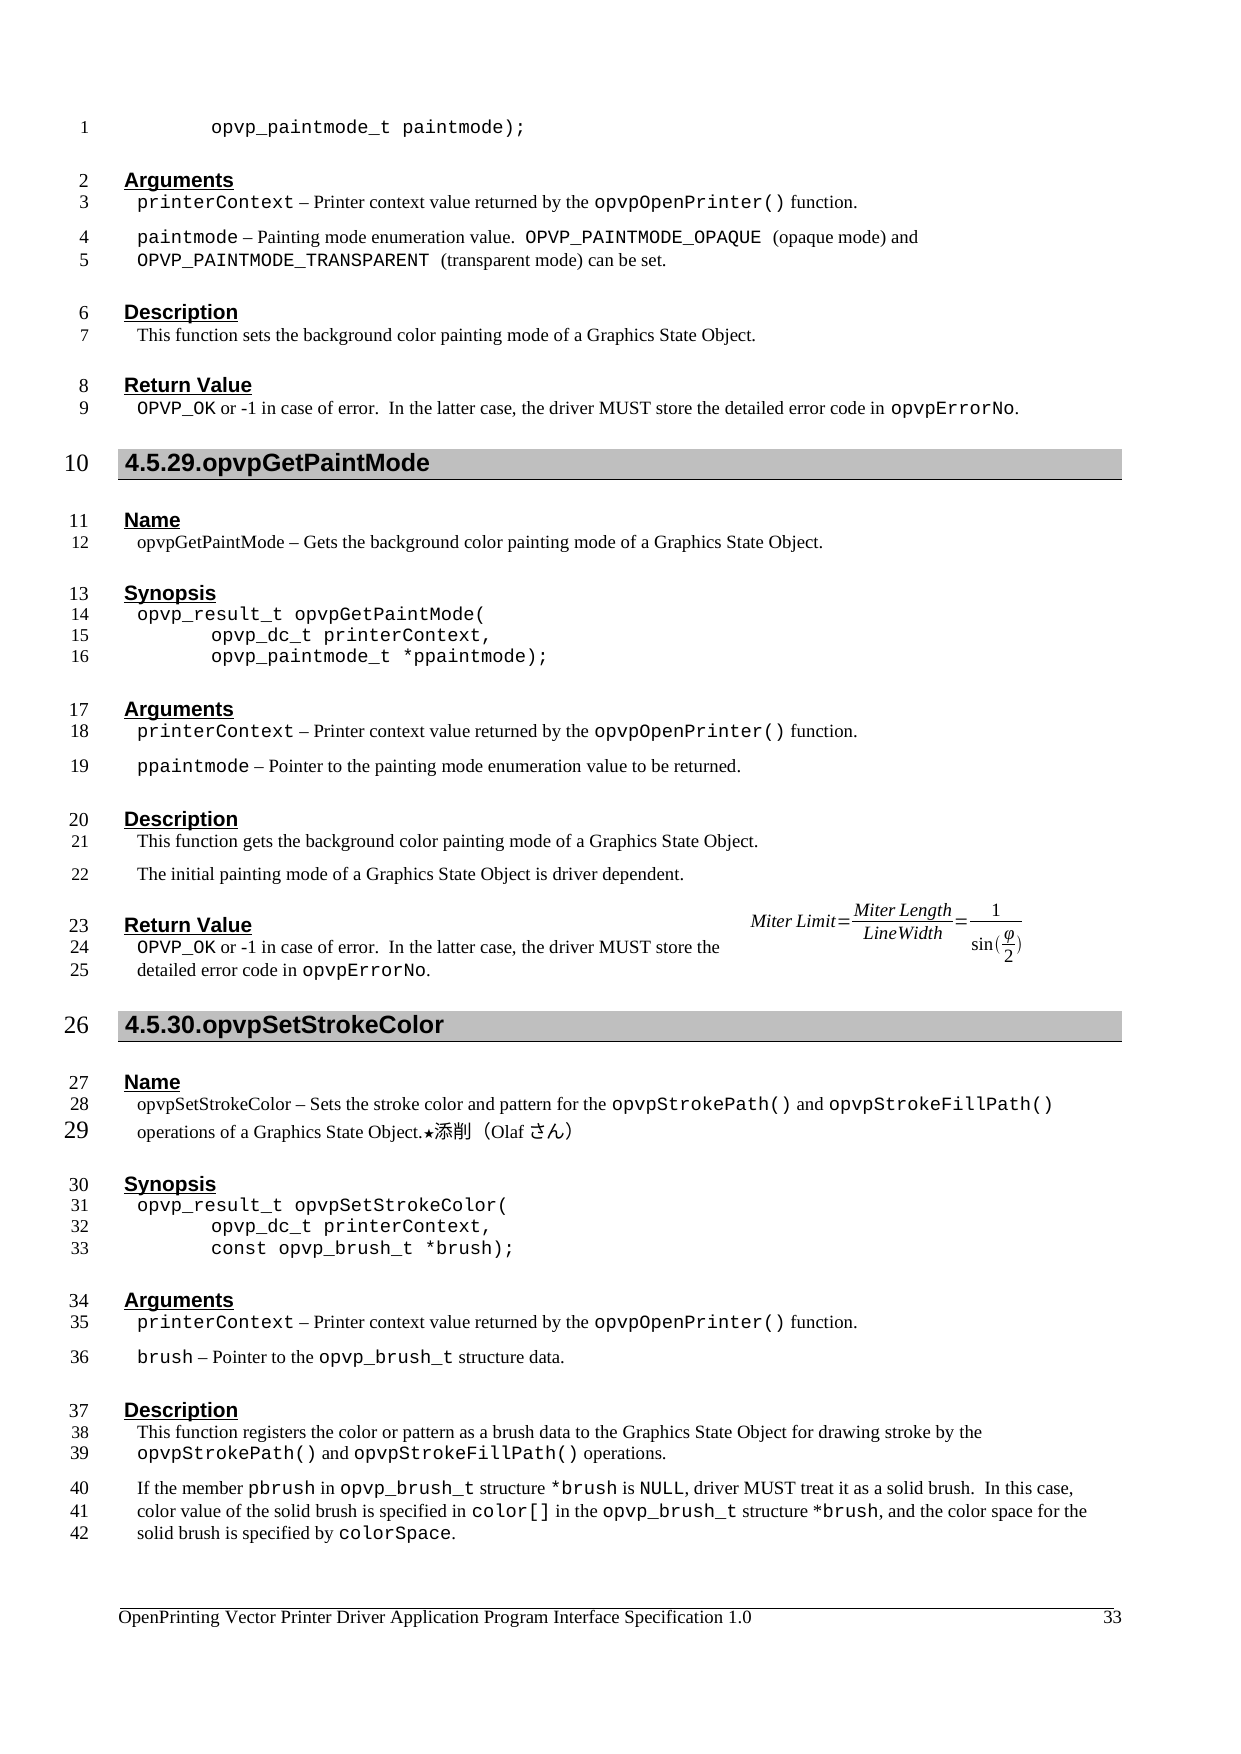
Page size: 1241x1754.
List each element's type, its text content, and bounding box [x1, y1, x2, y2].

subtitle Name [118, 508, 1122, 532]
subtitle Description [118, 1399, 1122, 1422]
text OPVP_OK or -1 in case of error. In the latter case, the driver MUST store the detailed error code in opvpErrorNo. [137, 397, 1103, 420]
text This function gets the background color painting mode of a Graphics State Object. [137, 831, 1103, 851]
subtitle opvpSetStrokeColor [118, 1011, 1122, 1041]
text brush – Pointer to the opvp_brush_t structure data. [137, 1347, 1103, 1370]
subtitle Return Value [118, 914, 1122, 937]
text printerContext – Printer context value returned by the opvpOpenPrinter() function. [137, 192, 1103, 214]
subtitle Description [118, 301, 1122, 324]
text printerContext – Printer context value returned by the opvpOpenPrinter() function. [137, 721, 1103, 743]
subtitle Arguments [118, 698, 1122, 721]
text opvp_paintmode_t paintmode); [137, 118, 1103, 139]
text opvp_result_t opvpGetPaintMode( opvp_dc_t printerContext, opvp_paintmode_t *ppaintmode); [137, 605, 1103, 668]
text This function registers the color or pattern as a brush data to the Graphics State Object for drawing stroke by the opvpStrokePath() and opvpStrokeFillPath() operations. [137, 1422, 1103, 1465]
subtitle Synopsis [118, 1173, 1122, 1196]
text printerContext – Printer context value returned by the opvpOpenPrinter() function. [137, 1312, 1103, 1335]
text opvpGetPaintMode – Gets the background color painting mode of a Graphics State Object. [137, 532, 1103, 552]
subtitle Name [118, 1071, 1122, 1094]
subtitle Return Value [118, 374, 1122, 397]
subtitle Arguments [118, 168, 1122, 192]
text paintmode – Painting mode enumeration value. OPVP_PAINTMODE_OPAQUE (opaque mode) and OPVP_PAINTMODE_TRANSPARENT (transparent mode) can be set. [137, 227, 1103, 272]
text If the member pbrush in opvp_brush_t structure *brush is NULL, driver MUST treat it as a solid brush. In this case, color value of the solid brush is specified in color[] in the opvp_brush_t structure *brush, and the color space for the solid brush is specified by colorSpace. [137, 1478, 1103, 1545]
subtitle opvpGetPaintMode [118, 449, 1122, 479]
subtitle Synopsis [118, 581, 1122, 605]
text opvp_result_t opvpSetStrokeColor( opvp_dc_t printerContext, const opvp_brush_t *brush); [137, 1196, 1103, 1260]
text This function sets the background color painting mode of a Graphics State Object. [137, 324, 1103, 345]
subtitle Description [118, 807, 1122, 831]
text OPVP_OK or -1 in case of error. In the latter case, the driver MUST store the detailed error code in opvpErrorNo. [137, 937, 1103, 982]
text ppaintmode – Pointer to the painting mode enumeration value to be returned. [137, 756, 1103, 778]
text opvpSetStrokeColor – Sets the stroke color and pattern for the opvpStrokePath() and opvpStrokeFillPath() operations of a Graphics State Object.★添削（Olafさん） [137, 1094, 1103, 1144]
text The initial painting mode of a Graphics State Object is driver dependent. [137, 864, 1103, 885]
subtitle Arguments [118, 1289, 1122, 1312]
